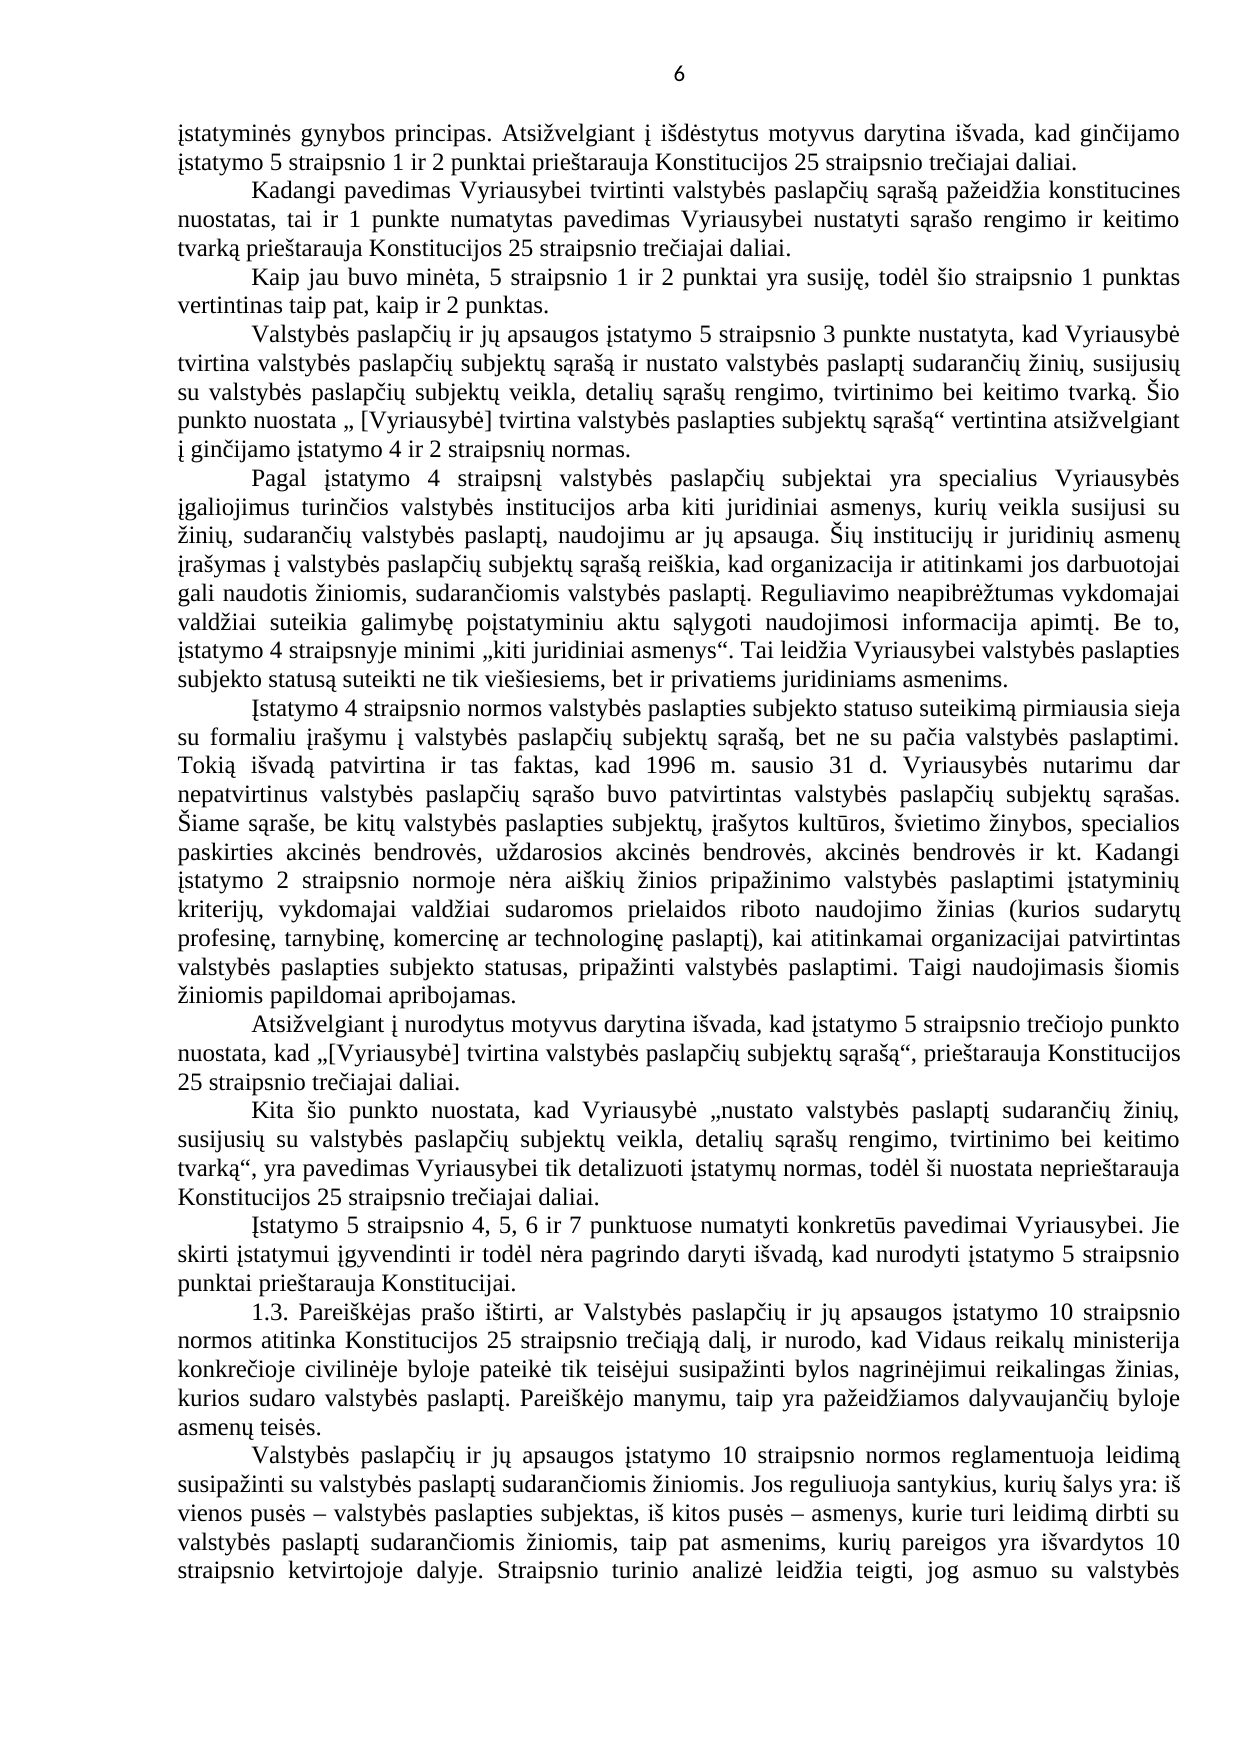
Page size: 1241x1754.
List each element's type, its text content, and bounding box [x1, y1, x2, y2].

text Valstybės paslapčių ir jų apsaugos įstatymo 10 straipsnio normos reglamentuoja leidimą susipažinti su valstybės paslaptį sudarančiomis žiniomis. Jos reguliuoja santykius, kurių šalys yra: iš vienos pusės – valstybės paslapties subjektas, iš kitos pusės – asmenys, kurie turi leidimą dirbti su valstybės paslaptį sudarančiomis žiniomis, taip pat asmenims, kurių pareigos yra išvardytos 10 straipsnio ketvirtojoje dalyje. Straipsnio turinio analizė leidžia teigti, jog asmuo su valstybės [177, 1441, 1181, 1584]
text Kadangi pavedimas Vyriausybei tvirtinti valstybės paslapčių sąrašą pažeidžia konstitucines nuostatas, tai ir 1 punkte numatytas pavedimas Vyriausybei nustatyti sąrašo rengimo ir keitimo tvarką prieštarauja Konstitucijos 25 straipsnio trečiajai daliai. [177, 176, 1181, 262]
text Atsižvelgiant į nurodytus motyvus darytina išvada, kad įstatymo 5 straipsnio trečiojo punkto nuostata, kad „[Vyriausybė] tvirtina valstybės paslapčių subjektų sąrašą“, prieštarauja Konstitucijos 25 straipsnio trečiajai daliai. [177, 1009, 1181, 1096]
text Kita šio punkto nuostata, kad Vyriausybė „nustato valstybės paslaptį sudarančių žinių, susijusių su valstybės paslapčių subjektų veikla, detalių sąrašų rengimo, tvirtinimo bei keitimo tvarką“, yra pavedimas Vyriausybei tik detalizuoti įstatymų normas, todėl ši nuostata neprieštarauja Konstitucijos 25 straipsnio trečiajai daliai. [177, 1096, 1181, 1211]
text Kaip jau buvo minėta, 5 straipsnio 1 ir 2 punktai yra susiję, todėl šio straipsnio 1 punktas vertintinas taip pat, kaip ir 2 punktas. [177, 262, 1181, 319]
text įstatyminės gynybos principas. Atsižvelgiant į išdėstytus motyvus darytina išvada, kad ginčijamo įstatymo 5 straipsnio 1 ir 2 punktai prieštarauja Konstitucijos 25 straipsnio trečiajai daliai. [177, 118, 1181, 176]
text Įstatymo 5 straipsnio 4, 5, 6 ir 7 punktuose numatyti konkretūs pavedimai Vyriausybei. Jie skirti įstatymui įgyvendinti ir todėl nėra pagrindo daryti išvadą, kad nurodyti įstatymo 5 straipsnio punktai prieštarauja Konstitucijai. [177, 1211, 1181, 1297]
text Valstybės paslapčių ir jų apsaugos įstatymo 5 straipsnio 3 punkte nustatyta, kad Vyriausybė tvirtina valstybės paslapčių subjektų sąrašą ir nustato valstybės paslaptį sudarančių žinių, susijusių su valstybės paslapčių subjektų veikla, detalių sąrašų rengimo, tvirtinimo bei keitimo tvarką. Šio punkto nuostata „ [Vyriausybė] tvirtina valstybės paslapties subjektų sąrašą“ vertintina atsižvelgiant į ginčijamo įstatymo 4 ir 2 straipsnių normas. [177, 319, 1181, 463]
text 1.3. Pareiškėjas prašo ištirti, ar Valstybės paslapčių ir jų apsaugos įstatymo 10 straipsnio normos atitinka Konstitucijos 25 straipsnio trečiąją dalį, ir nurodo, kad Vidaus reikalų ministerija konkrečioje civilinėje byloje pateikė tik teisėjui susipažinti bylos nagrinėjimui reikalingas žinias, kurios sudaro valstybės paslaptį. Pareiškėjo manymu, taip yra pažeidžiamos dalyvaujančių byloje asmenų teisės. [177, 1297, 1181, 1441]
text Pagal įstatymo 4 straipsnį valstybės paslapčių subjektai yra specialius Vyriausybės įgaliojimus turinčios valstybės institucijos arba kiti juridiniai asmenys, kurių veikla susijusi su žinių, sudarančių valstybės paslaptį, naudojimu ar jų apsauga. Šių institucijų ir juridinių asmenų įrašymas į valstybės paslapčių subjektų sąrašą reiškia, kad organizacija ir atitinkami jos darbuotojai gali naudotis žiniomis, sudarančiomis valstybės paslaptį. Reguliavimo neapibrėžtumas vykdomajai valdžiai suteikia galimybę poįstatyminiu aktu sąlygoti naudojimosi informacija apimtį. Be to, įstatymo 4 straipsnyje minimi „kiti juridiniai asmenys“. Tai leidžia Vyriausybei valstybės paslapties subjekto statusą suteikti ne tik viešiesiems, bet ir privatiems juridiniams asmenims. [177, 463, 1181, 693]
text Įstatymo 4 straipsnio normos valstybės paslapties subjekto statuso suteikimą pirmiausia sieja su formaliu įrašymu į valstybės paslapčių subjektų sąrašą, bet ne su pačia valstybės paslaptimi. Tokią išvadą patvirtina ir tas faktas, kad 1996 m. sausio 31 d. Vyriausybės nutarimu dar nepatvirtinus valstybės paslapčių sąrašo buvo patvirtintas valstybės paslapčių subjektų sąrašas. Šiame sąraše, be kitų valstybės paslapties subjektų, įrašytos kultūros, švietimo žinybos, specialios paskirties akcinės bendrovės, uždarosios akcinės bendrovės, akcinės bendrovės ir kt. Kadangi įstatymo 2 straipsnio normoje nėra aiškių žinios pripažinimo valstybės paslaptimi įstatyminių kriterijų, vykdomajai valdžiai sudaromos prielaidos riboto naudojimo žinias (kurios sudarytų profesinę, tarnybinę, komercinę ar technologinę paslaptį), kai atitinkamai organizacijai patvirtintas valstybės paslapties subjekto statusas, pripažinti valstybės paslaptimi. Taigi naudojimasis šiomis žiniomis papildomai apribojamas. [177, 693, 1181, 1009]
